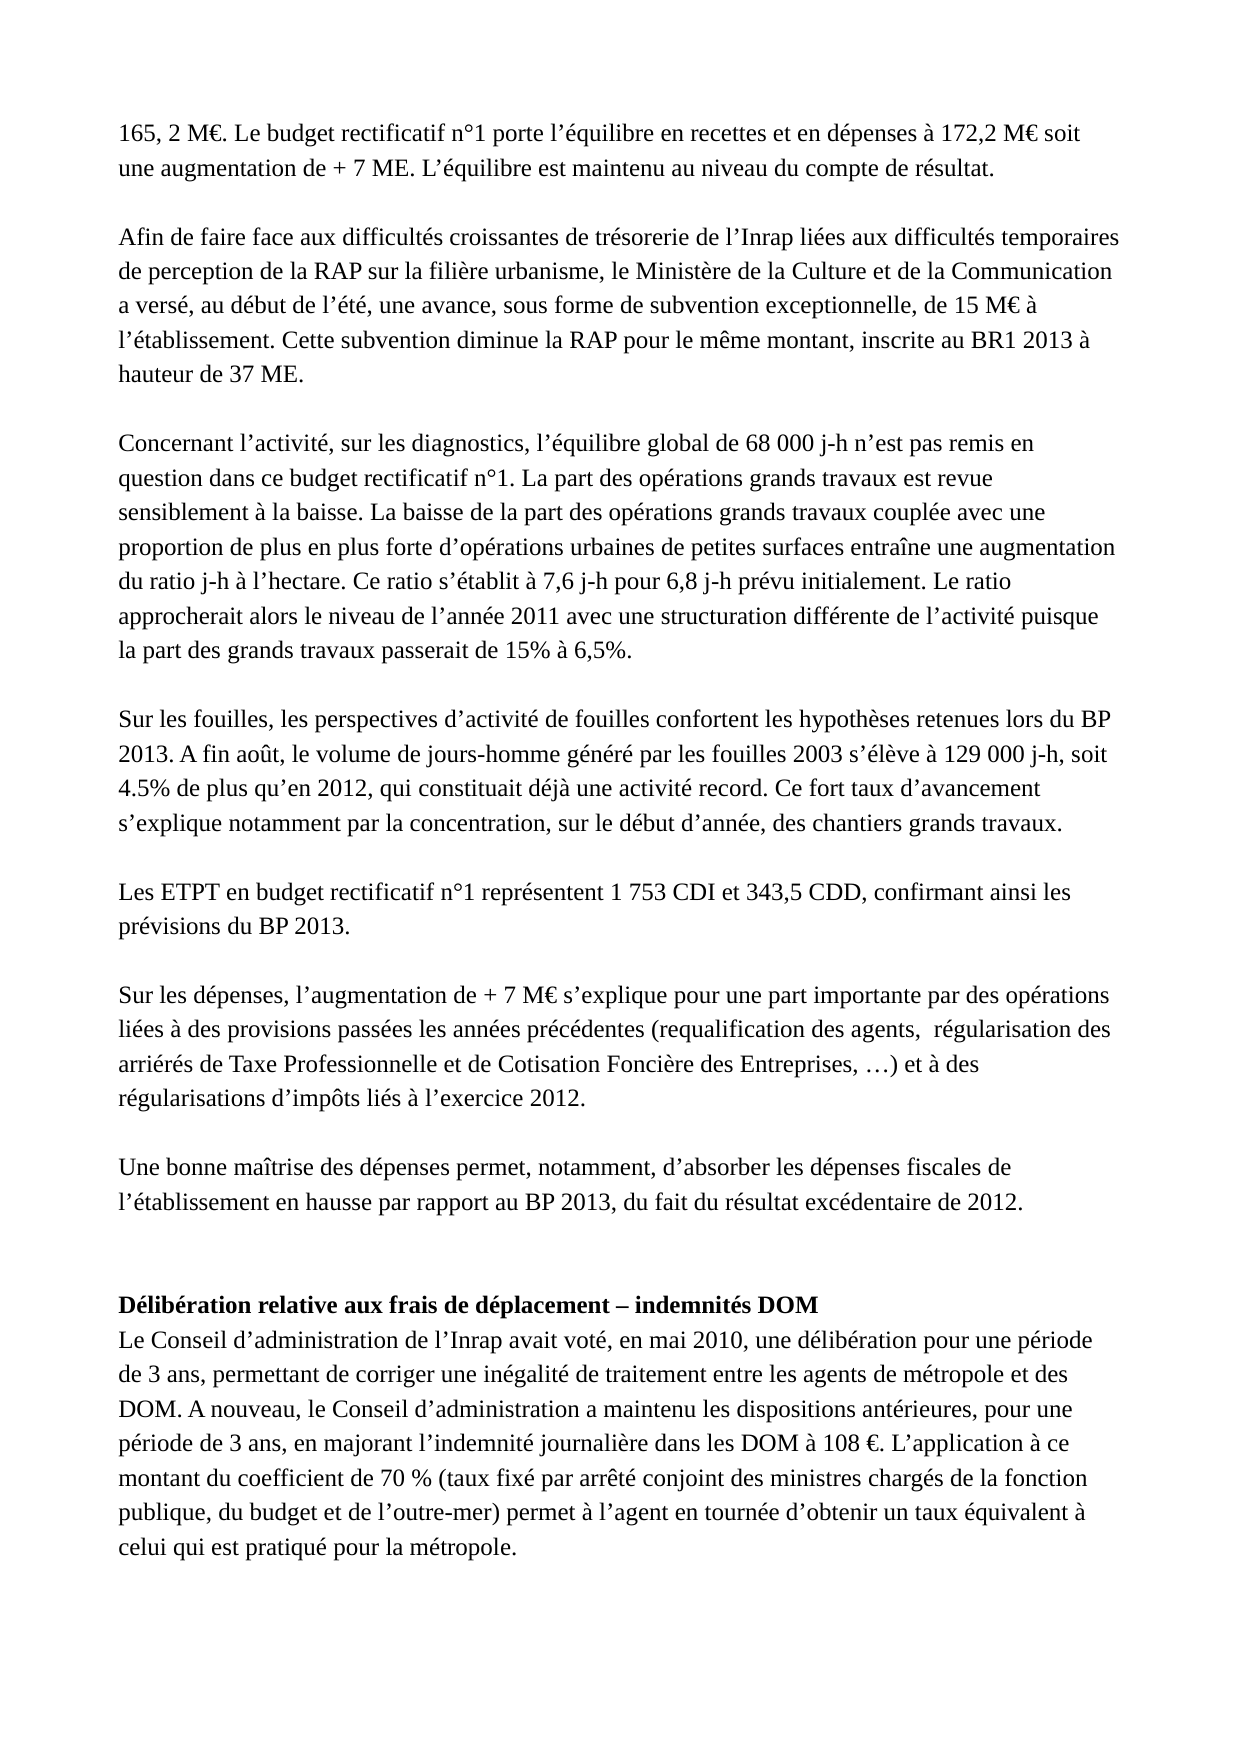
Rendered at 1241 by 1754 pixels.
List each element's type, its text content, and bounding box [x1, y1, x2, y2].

text 165, 2 M€. Le budget rectificatif n°1 porte l’équilibre en recettes et en dépenses à 172,2 M€ soit une augmentation de + 7 ME. L’équilibre est maintenu au niveau du compte de résultat. Afin de faire face aux difficultés croissantes de trésorerie de l’Inrap liées aux difficultés temporaires de perception de la RAP sur la filière urbanisme, le Ministère de la Culture et de la Communication a versé, au début de l’été, une avance, sous forme de subvention exceptionnelle, de 15 M€ à l’établissement. Cette subvention diminue la RAP pour le même montant, inscrite au BR1 2013 à hauteur de 37 ME. Concernant l’activité, sur les diagnostics, l’équilibre global de 68 000 j-h n’est pas remis en question dans ce budget rectificatif n°1. La part des opérations grands travaux est revue sensiblement à la baisse. La baisse de la part des opérations grands travaux couplée avec une proportion de plus en plus forte d’opérations urbaines de petites surfaces entraîne une augmentation du ratio j-h à l’hectare. Ce ratio s’établit à 7,6 j-h pour 6,8 j-h prévu initialement. Le ratio approcherait alors le niveau de l’année 2011 avec une structuration différente de l’activité puisque la part des grands travaux passerait de 15% à 6,5%. Sur les fouilles, les perspectives d’activité de fouilles confortent les hypothèses retenues lors du BP 2013. A fin août, le volume de jours-homme généré par les fouilles 2003 s’élève à 129 000 j-h, soit 4.5% de plus qu’en 2012, qui constituait déjà une activité record. Ce fort taux d’avancement s’explique notamment par la concentration, sur le début d’année, des chantiers grands travaux. Les ETPT en budget rectificatif n°1 représentent 1 753 CDI et 343,5 CDD, confirmant ainsi les prévisions du BP 2013. Sur les dépenses, l’augmentation de + 7 M€ s’explique pour une part importante par des opérations liées à des provisions passées les années précédentes (requalification des agents, régularisation des arriérés de Taxe Professionnelle et de Cotisation Foncière des Entreprises, …) et à des régularisations d’impôts liés à l’exercice 2012. Une bonne maîtrise des dépenses permet, notamment, d’absorber les dépenses fiscales de l’établissement en hausse par rapport au BP 2013, du fait du résultat excédentaire de 2012. Délibération relative aux frais de déplacement – indemnités DOM Le Conseil d’administration de l’Inrap avait voté, en mai 2010, une délibération pour une période de 3 ans, permettant de corriger une inégalité de traitement entre les agents de métropole et des DOM. A nouveau, le Conseil d’administration a maintenu les dispositions antérieures, pour une période de 3 ans, en majorant l’indemnité journalière dans les DOM à 108 €. L’application à ce montant du coefficient de 70 % (taux fixé par arrêté conjoint des ministres chargés de la fonction publique, du budget et de l’outre-mer) permet à l’agent en tournée d’obtenir un taux équivalent à celui qui est pratiqué pour la métropole. [118, 118, 1122, 1629]
